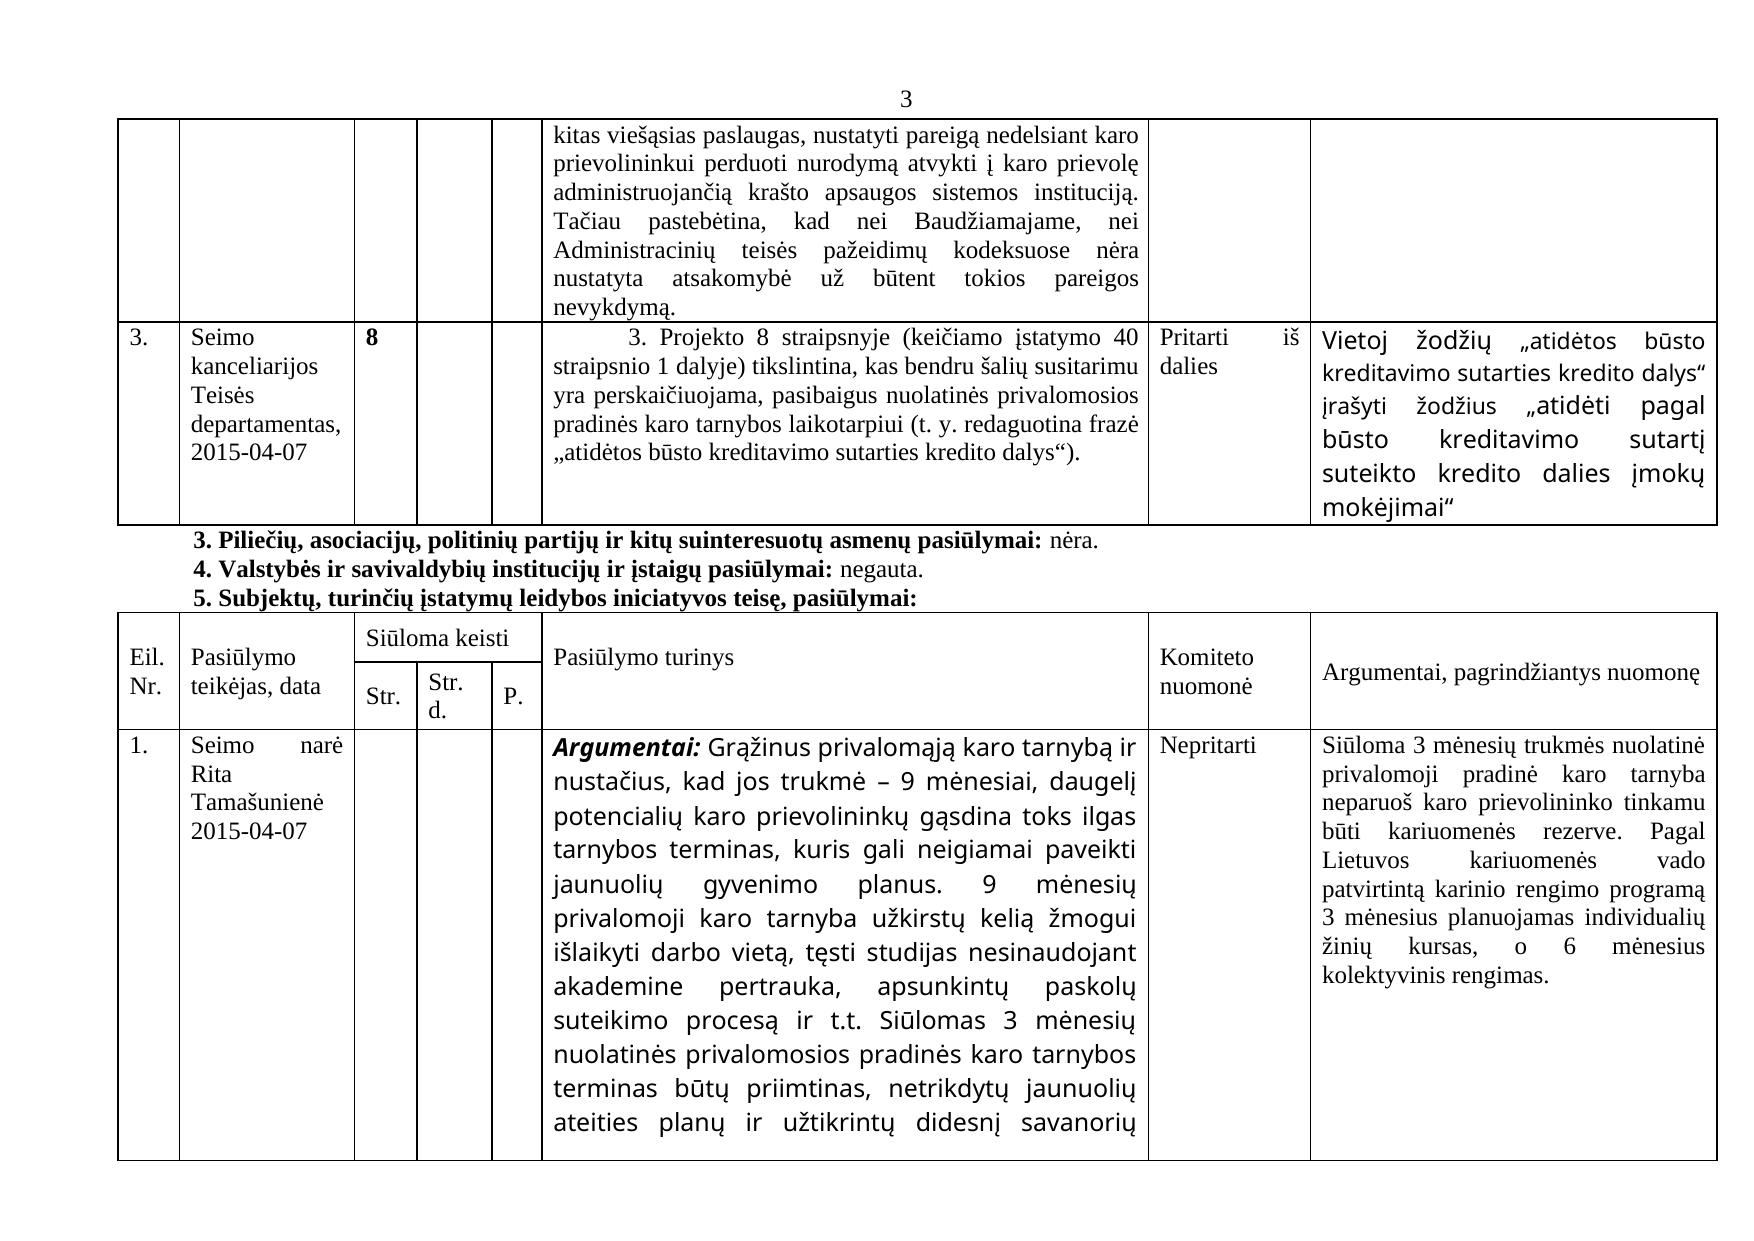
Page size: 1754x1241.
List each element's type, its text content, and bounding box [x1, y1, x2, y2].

table_cell 8 [355, 323, 416, 524]
table_cell [418, 730, 491, 1159]
table_cell Argumentai: Grąžinus privalomąją karo tarnybą ir nustačius, kad jos trukmė – 9 mėnesiai, daugelį potencialių karo prievolininkų gąsdina toks ilgas tarnybos terminas, kuris gali neigiamai paveikti jaunuolių gyvenimo planus. 9 mėnesių privalomoji karo tarnyba užkirstų kelią žmogui išlaikyti darbo vietą, tęsti studijas nesinaudojant akademine pertrauka, apsunkintų paskolų suteikimo procesą ir t.t. Siūlomas 3 mėnesių nuolatinės privalomosios pradinės karo tarnybos terminas būtų priimtinas, netrikdytų jaunuolių ateities planų ir užtikrintų didesnį savanorių [543, 730, 1148, 1159]
table_cell Str. [355, 663, 416, 728]
table_cell [355, 120, 416, 321]
table_cell [493, 120, 541, 321]
table_cell [119, 120, 179, 321]
table_cell Seimo narė Rita Tamašunienė 2015-04-07 [180, 730, 354, 1159]
table_header Pasiūlymo turinys [543, 613, 1148, 728]
table_header Komiteto nuomonė [1149, 613, 1310, 728]
table_cell [493, 323, 541, 524]
table_cell [418, 120, 491, 321]
table_cell [1149, 120, 1310, 321]
table_cell kitas viešąsias paslaugas, nustatyti pareigą nedelsiant karo prievolininkui perduoti nurodymą atvykti į karo prievolę administruojančią krašto apsaugos sistemos instituciją. Tačiau pastebėtina, kad nei Baudžiamajame, nei Administracinių teisės pažeidimų kodeksuose nėra nustatyta atsakomybė už būtent tokios pareigos nevykdymą. [543, 120, 1148, 321]
text 4. Valstybės ir savivaldybių institucijų ir įstaigų pasiūlymai: negauta. [118, 554, 1694, 583]
table_cell Nepritarti [1149, 730, 1310, 1159]
text 3. Piliečių, asociacijų, politinių partijų ir kitų suinteresuotų asmenų pasiūlymai: nėra. [118, 526, 1694, 554]
table_cell Seimo kanceliarijos Teisės departamentas, 2015-04-07 [180, 323, 354, 524]
table_cell Siūloma 3 mėnesių trukmės nuolatinė privalomoji pradinė karo tarnyba neparuoš karo prievolininko tinkamu būti kariuomenės rezerve. Pagal Lietuvos kariuomenės vado patvirtintą karinio rengimo programą 3 mėnesius planuojamas individualių žinių kursas, o 6 mėnesius kolektyvinis rengimas. [1311, 730, 1716, 1159]
table_cell 1. [119, 730, 179, 1159]
table_header Argumentai, pagrindžiantys nuomonę [1311, 613, 1716, 728]
table_cell 3. [119, 323, 179, 524]
table_cell [1311, 120, 1716, 321]
table_cell [493, 730, 541, 1159]
table_header Siūloma keisti [355, 613, 541, 661]
table_cell [180, 120, 354, 321]
table_cell P. [493, 663, 541, 728]
table_header Pasiūlymo teikėjas, data [180, 613, 354, 728]
table_cell [418, 323, 491, 524]
table_header Eil. Nr. [119, 613, 179, 728]
table_cell [355, 730, 416, 1159]
table_cell 3. Projekto 8 straipsnyje (keičiamo įstatymo 40 straipsnio 1 dalyje) tikslintina, kas bendru šalių susitarimu yra perskaičiuojama, pasibaigus nuolatinės privalomosios pradinės karo tarnybos laikotarpiui (t. y. redaguotina frazė „atidėtos būsto kreditavimo sutarties kredito dalys“). [543, 323, 1148, 524]
table_cell Str. d. [418, 663, 491, 728]
table_cell Vietoj žodžių „atidėtos būsto kreditavimo sutarties kredito dalys“ įrašyti žodžius „atidėti pagal būsto kreditavimo sutartį suteikto kredito dalies įmokų mokėjimai“ [1311, 323, 1716, 524]
text 5. Subjektų, turinčių įstatymų leidybos iniciatyvos teisę, pasiūlymai: [118, 583, 1694, 612]
table_cell Pritarti iš dalies [1149, 323, 1310, 524]
